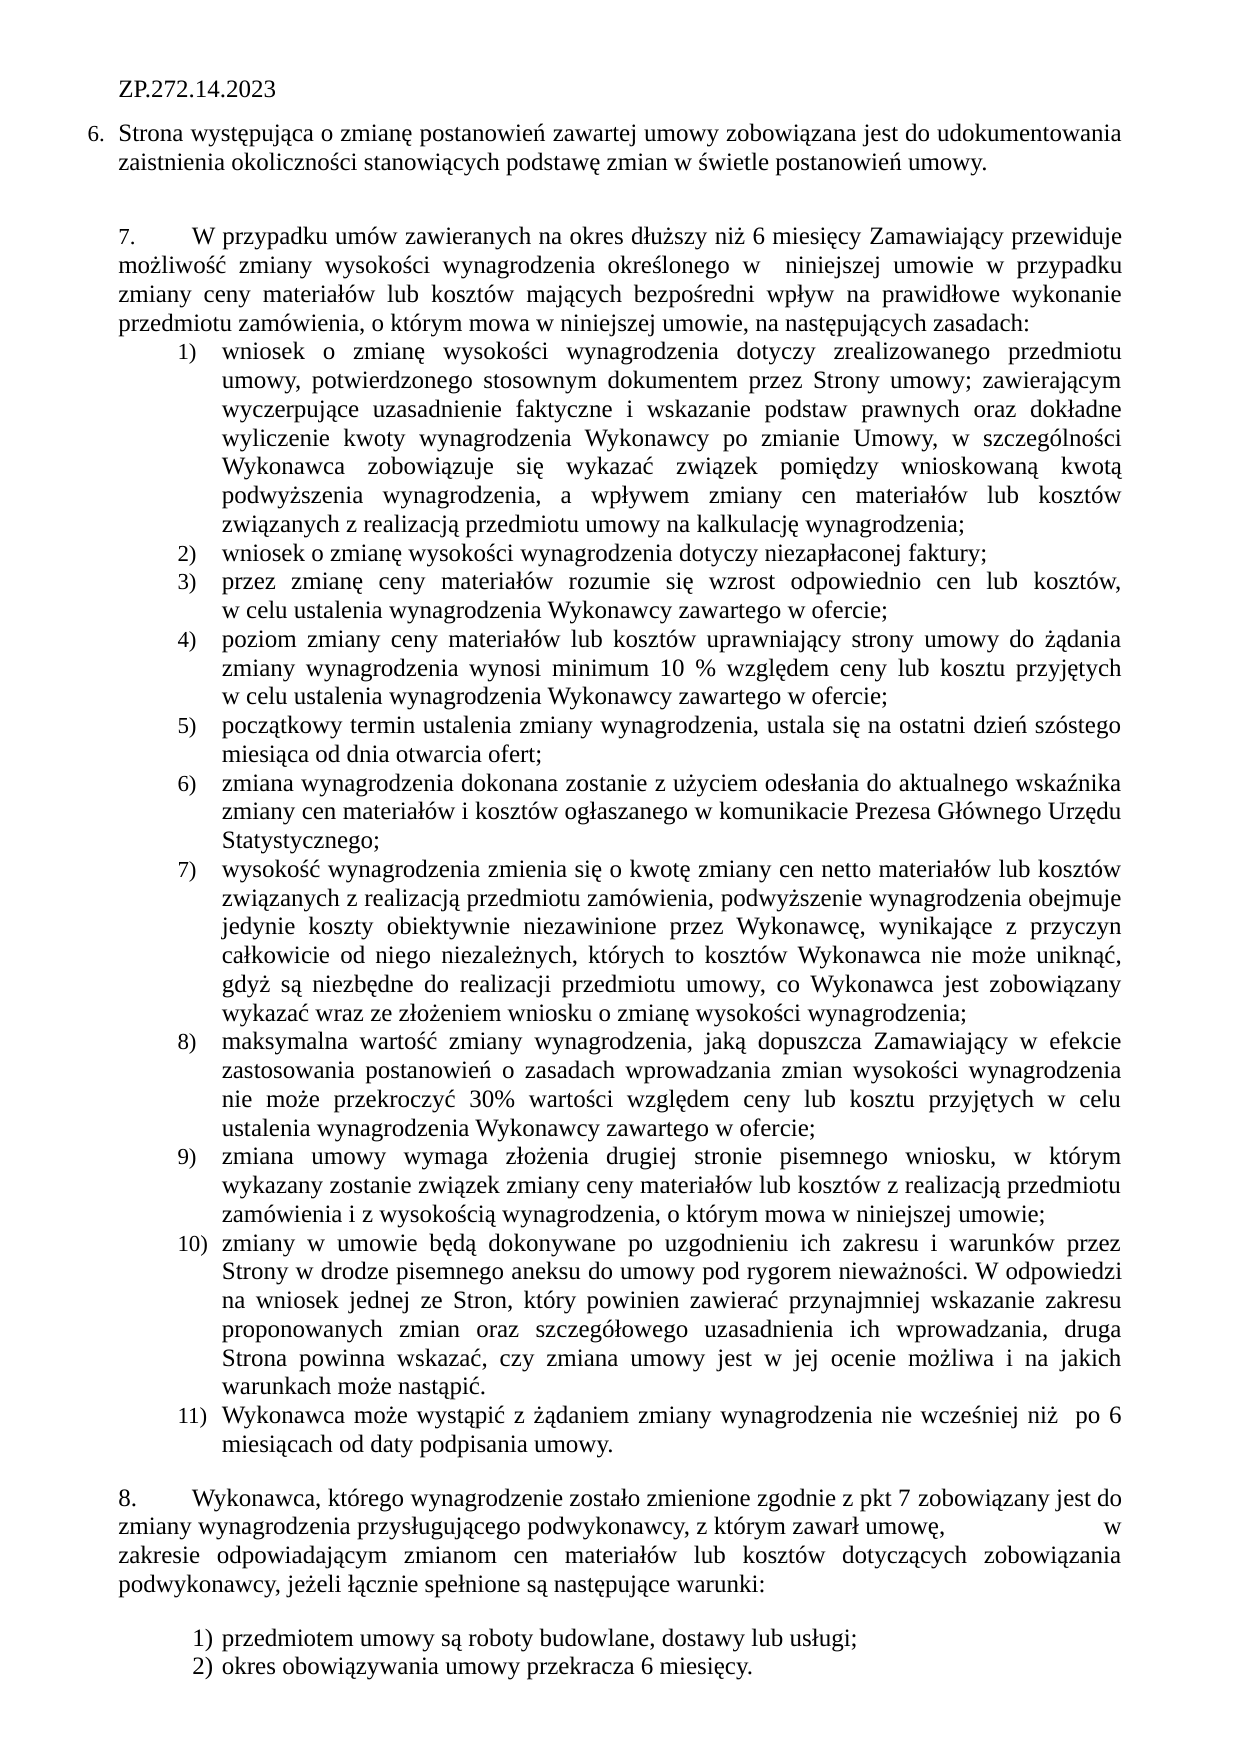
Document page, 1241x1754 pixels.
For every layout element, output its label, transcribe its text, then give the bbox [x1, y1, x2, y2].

list Wykonawca może wystąpić z żądaniem zmiany wynagrodzenia nie wcześniej niż po 6 miesiącach od daty podpisania umowy. [177, 1400, 1122, 1458]
list wniosek o zmianę wysokości wynagrodzenia dotyczy niezapłaconej faktury; [177, 538, 1122, 566]
list maksymalna wartość zmiany wynagrodzenia, jaką dopuszcza Zamawiający w efekcie zastosowania postanowień o zasadach wprowadzania zmian wysokości wynagrodzenia nie może przekroczyć 30% wartości względem ceny lub kosztu przyjętych w celu ustalenia wynagrodzenia Wykonawcy zawartego w ofercie; [177, 1026, 1122, 1141]
list Wykonawca, którego wynagrodzenie zostało zmienione zgodnie z pkt 7 zobowiązany jest do zmiany wynagrodzenia przysługującego podwykonawcy, z którym zawarł umowę, w zakresie odpowiadającym zmianom cen materiałów lub kosztów dotyczących zobowiązania podwykonawcy, jeżeli łącznie spełnione są następujące warunki: [118, 1483, 1122, 1598]
list początkowy termin ustalenia zmiany wynagrodzenia, ustala się na ostatni dzień szóstego miesiąca od dnia otwarcia ofert; [177, 710, 1122, 768]
list wysokość wynagrodzenia zmienia się o kwotę zmiany cen netto materiałów lub kosztów związanych z realizacją przedmiotu zamówienia, podwyższenie wynagrodzenia obejmuje jedynie koszty obiektywnie niezawinione przez Wykonawcę, wynikające z przyczyn całkowicie od niego niezależnych, których to kosztów Wykonawca nie może uniknąć, gdyż są niezbędne do realizacji przedmiotu umowy, co Wykonawca jest zobowiązany wykazać wraz ze złożeniem wniosku o zmianę wysokości wynagrodzenia; [177, 854, 1122, 1026]
list zmiana wynagrodzenia dokonana zostanie z użyciem odesłania do aktualnego wskaźnika zmiany cen materiałów i kosztów ogłaszanego w komunikacie Prezesa Głównego Urzędu Statystycznego; [177, 768, 1122, 854]
list poziom zmiany ceny materiałów lub kosztów uprawniający strony umowy do żądania zmiany wynagrodzenia wynosi minimum 10 % względem ceny lub kosztu przyjętych w celu ustalenia wynagrodzenia Wykonawcy zawartego w ofercie; [177, 624, 1122, 710]
list zmiany w umowie będą dokonywane po uzgodnieniu ich zakresu i warunków przez Strony w drodze pisemnego aneksu do umowy pod rygorem nieważności. W odpowiedzi na wniosek jednej ze Stron, który powinien zawierać przynajmniej wskazanie zakresu proponowanych zmian oraz szczegółowego uzasadnienia ich wprowadzania, druga Strona powinna wskazać, czy zmiana umowy jest w jej ocenie możliwa i na jakich warunkach może nastąpić. [177, 1228, 1122, 1400]
list W przypadku umów zawieranych na okres dłuższy niż 6 miesięcy Zamawiający przewiduje możliwość zmiany wysokości wynagrodzenia określonego w niniejszej umowie w przypadku zmiany ceny materiałów lub kosztów mających bezpośredni wpływ na prawidłowe wykonanie przedmiotu zamówienia, o którym mowa w niniejszej umowie, na następujących zasadach: [118, 221, 1122, 336]
list Strona występująca o zmianę postanowień zawartej umowy zobowiązana jest do udokumentowania zaistnienia okoliczności stanowiących podstawę zmian w świetle postanowień umowy. [87, 118, 1122, 176]
list przedmiotem umowy są roboty budowlane, dostawy lub usługi; [192, 1623, 1122, 1651]
list okres obowiązywania umowy przekracza 6 miesięcy. [192, 1651, 1122, 1680]
list przez zmianę ceny materiałów rozumie się wzrost odpowiednio cen lub kosztów, w celu ustalenia wynagrodzenia Wykonawcy zawartego w ofercie; [177, 566, 1122, 624]
list zmiana umowy wymaga złożenia drugiej stronie pisemnego wniosku, w którym wykazany zostanie związek zmiany ceny materiałów lub kosztów z realizacją przedmiotu zamówienia i z wysokością wynagrodzenia, o którym mowa w niniejszej umowie; [177, 1141, 1122, 1228]
list wniosek o zmianę wysokości wynagrodzenia dotyczy zrealizowanego przedmiotu umowy, potwierdzonego stosownym dokumentem przez Strony umowy; zawierającym wyczerpujące uzasadnienie faktyczne i wskazanie podstaw prawnych oraz dokładne wyliczenie kwoty wynagrodzenia Wykonawcy po zmianie Umowy, w szczególności Wykonawca zobowiązuje się wykazać związek pomiędzy wnioskowaną kwotą podwyższenia wynagrodzenia, a wpływem zmiany cen materiałów lub kosztów związanych z realizacją przedmiotu umowy na kalkulację wynagrodzenia; [177, 336, 1122, 538]
